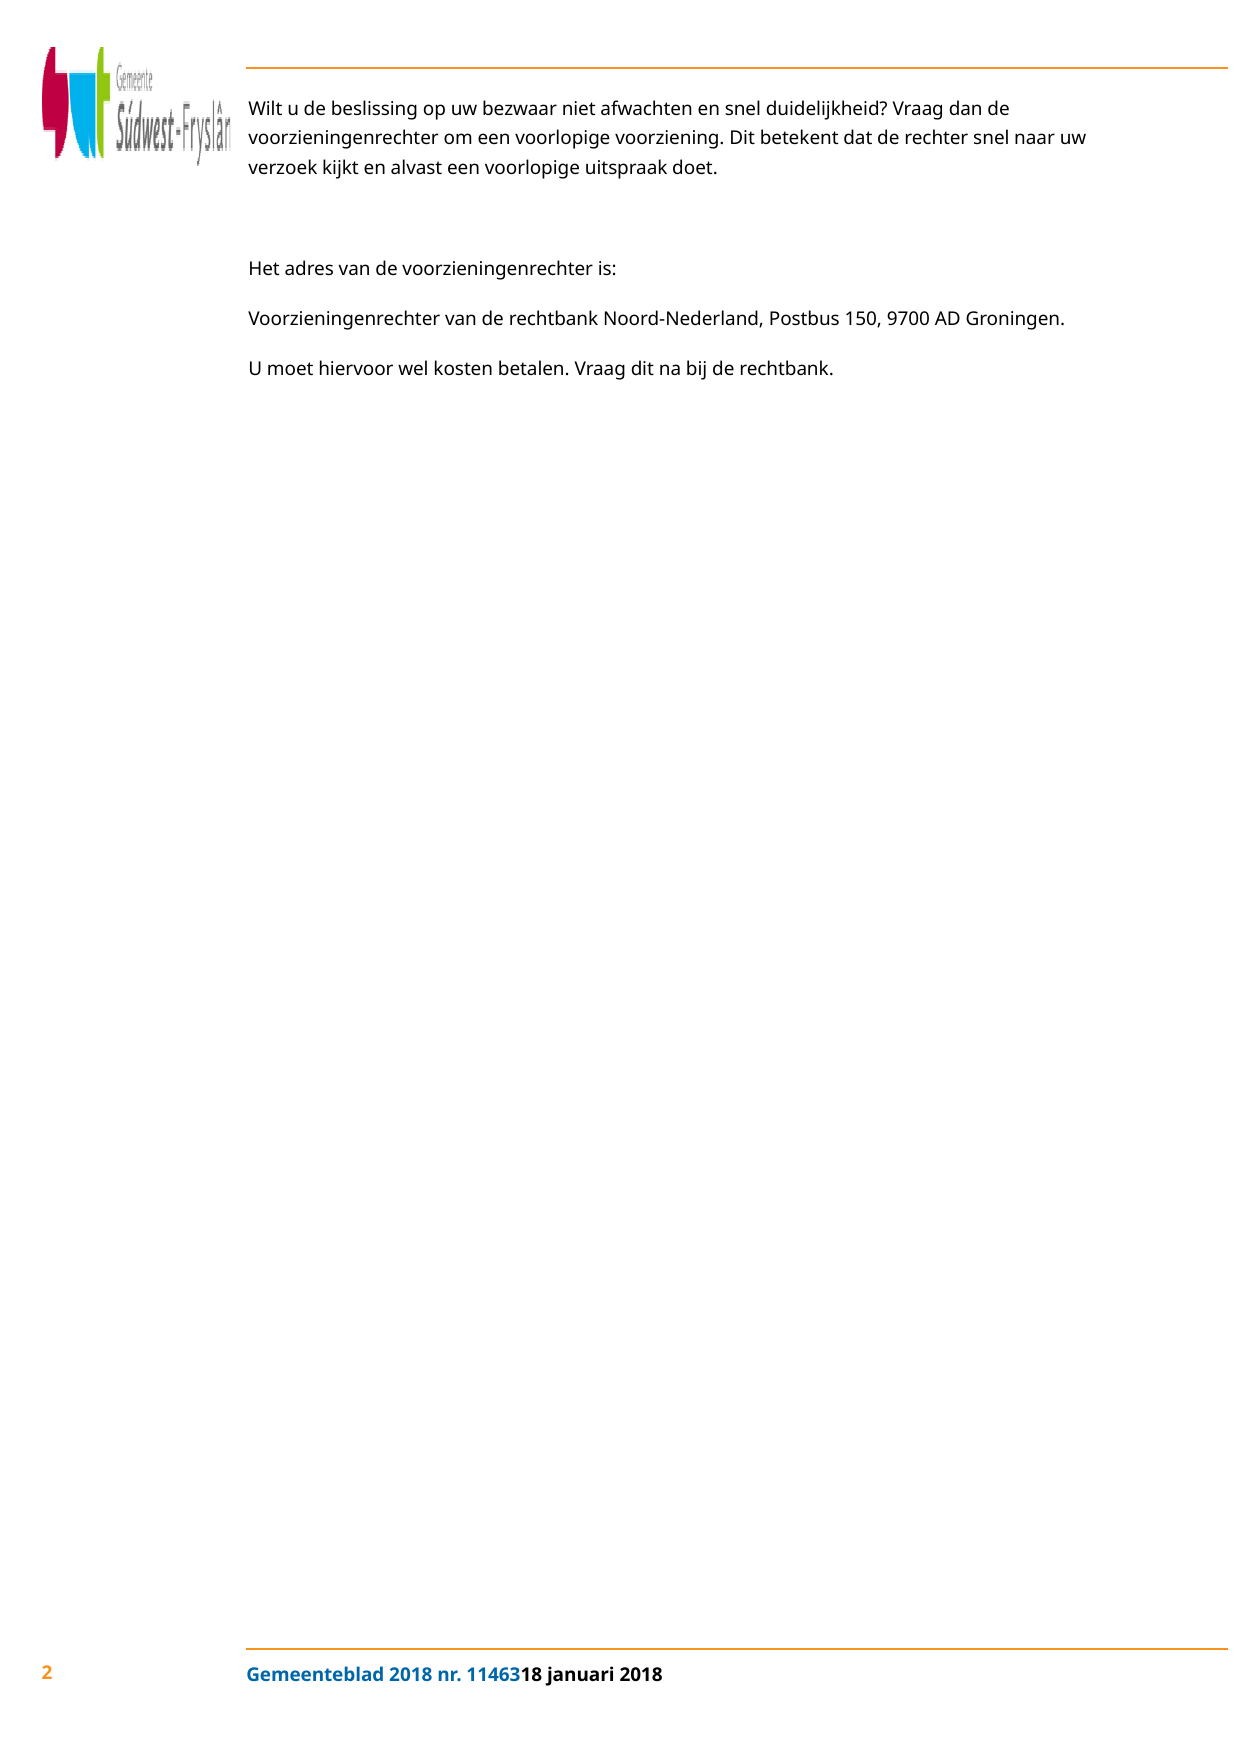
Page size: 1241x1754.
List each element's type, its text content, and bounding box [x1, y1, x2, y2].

text Wilt u de beslissing op uw bezwaar niet afwachten en snel duidelijkheid? Vraag dan de voorzieningenrechter om een voorlopige voorziening. Dit betekent dat de rechter snel naar uw verzoek kijkt en alvast een voorlopige uitspraak doet. [248, 95, 1152, 180]
text Het adres van de voorzieningenrechter is: [248, 255, 1152, 281]
text U moet hiervoor wel kosten betalen. Vraag dit na bij de rechtbank. [248, 356, 1152, 381]
text Voorzieningenrechter van de rechtbank Noord-Nederland, Postbus 150, 9700 AD Groningen. [248, 305, 1152, 331]
picture [41, 47, 231, 172]
